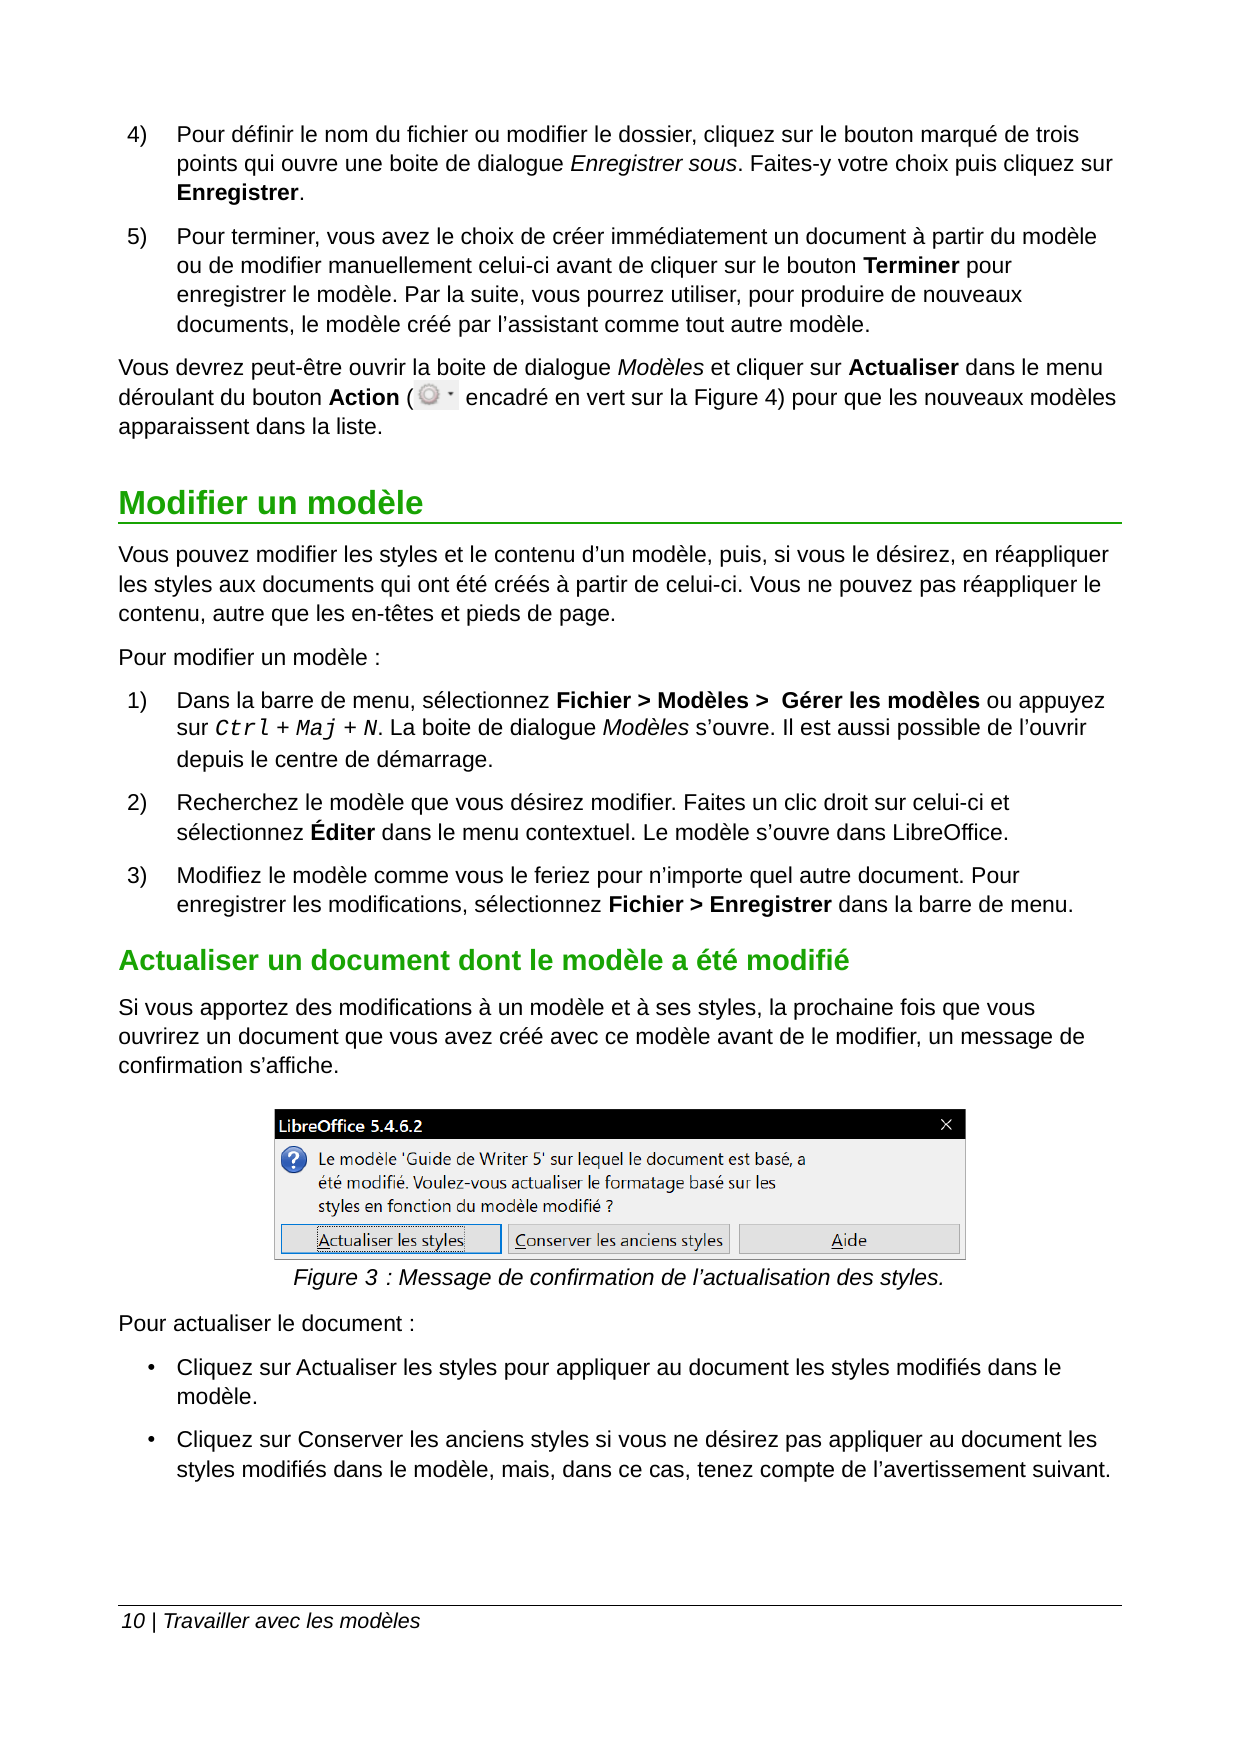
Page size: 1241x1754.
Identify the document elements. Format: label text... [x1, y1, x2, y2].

list Dans la barre de menu, sélectionnez Fichier > Modèles > Gérer les modèles ou appuyez sur Ctrl + Maj + N. La boite de dialogue Modèles s’ouvre. Il est aussi possible de l’ouvrir depuis le centre de démarrage. [147, 684, 1122, 772]
list Pour définir le nom du fichier ou modifier le dossier, cliquez sur le bouton marqué de trois points qui ouvre une boite de dialogue Enregistrer sous. Faites-y votre choix puis cliquez sur Enregistrer. [147, 118, 1122, 206]
picture [413, 380, 459, 410]
subtitle Modifier un modèle [118, 483, 1122, 522]
text Pour modifier un modèle : [118, 641, 1122, 670]
list Recherchez le modèle que vous désirez modifier. Faites un clic droit sur celui-ci et sélectionnez Éditer dans le menu contextuel. Le modèle s’ouvre dans LibreOffice. [147, 786, 1122, 845]
table_cell Figure 3 : Message de confirmation de l’actualisation des styles. [118, 1262, 1122, 1292]
list Pour terminer, vous avez le choix de créer immédiatement un document à partir du modèle ou de modifier manuellement celui-ci avant de cliquer sur le bouton Terminer pour enregistrer le modèle. Par la suite, vous pourrez utiliser, pour produire de nouveaux documents, le modèle créé par l’assistant comme tout autre modèle. [147, 220, 1122, 337]
text Pour actualiser le document : [118, 1307, 1122, 1336]
text Vous pouvez modifier les styles et le contenu d’un modèle, puis, si vous le désirez, en réappliquer les styles aux documents qui ont été créés à partir de celui-ci. Vous ne pouvez pas réappliquer le contenu, autre que les en-têtes et pieds de page. [118, 538, 1122, 626]
list Cliquez sur Actualiser les styles pour appliquer au document les styles modifiés dans le modèle. [147, 1351, 1122, 1409]
table_header [118, 1107, 1122, 1262]
list Modifiez le modèle comme vous le feriez pour n’importe quel autre document. Pour enregistrer les modifications, sélectionnez Fichier > Enregistrer dans la barre de menu. [147, 859, 1122, 918]
text Si vous apportez des modifications à un modèle et à ses styles, la prochaine fois que vous ouvrirez un document que vous avez créé avec ce modèle avant de le modifier, un message de confirmation s’affiche. [118, 991, 1122, 1078]
text Vous devrez peut-être ouvrir la boite de dialogue Modèles et cliquer sur Actualiser dans le menu déroulant du bouton Action ( encadré en vert sur la Figure 4) pour que les nouveaux modèles apparaissent dans la liste. [118, 351, 1122, 440]
subtitle Actualiser un document dont le modèle a été modifié [118, 947, 1122, 976]
picture [274, 1109, 966, 1260]
list Cliquez sur Conserver les anciens styles si vous ne désirez pas appliquer au document les styles modifiés dans le modèle, mais, dans ce cas, tenez compte de l’avertissement suivant. [147, 1424, 1122, 1482]
